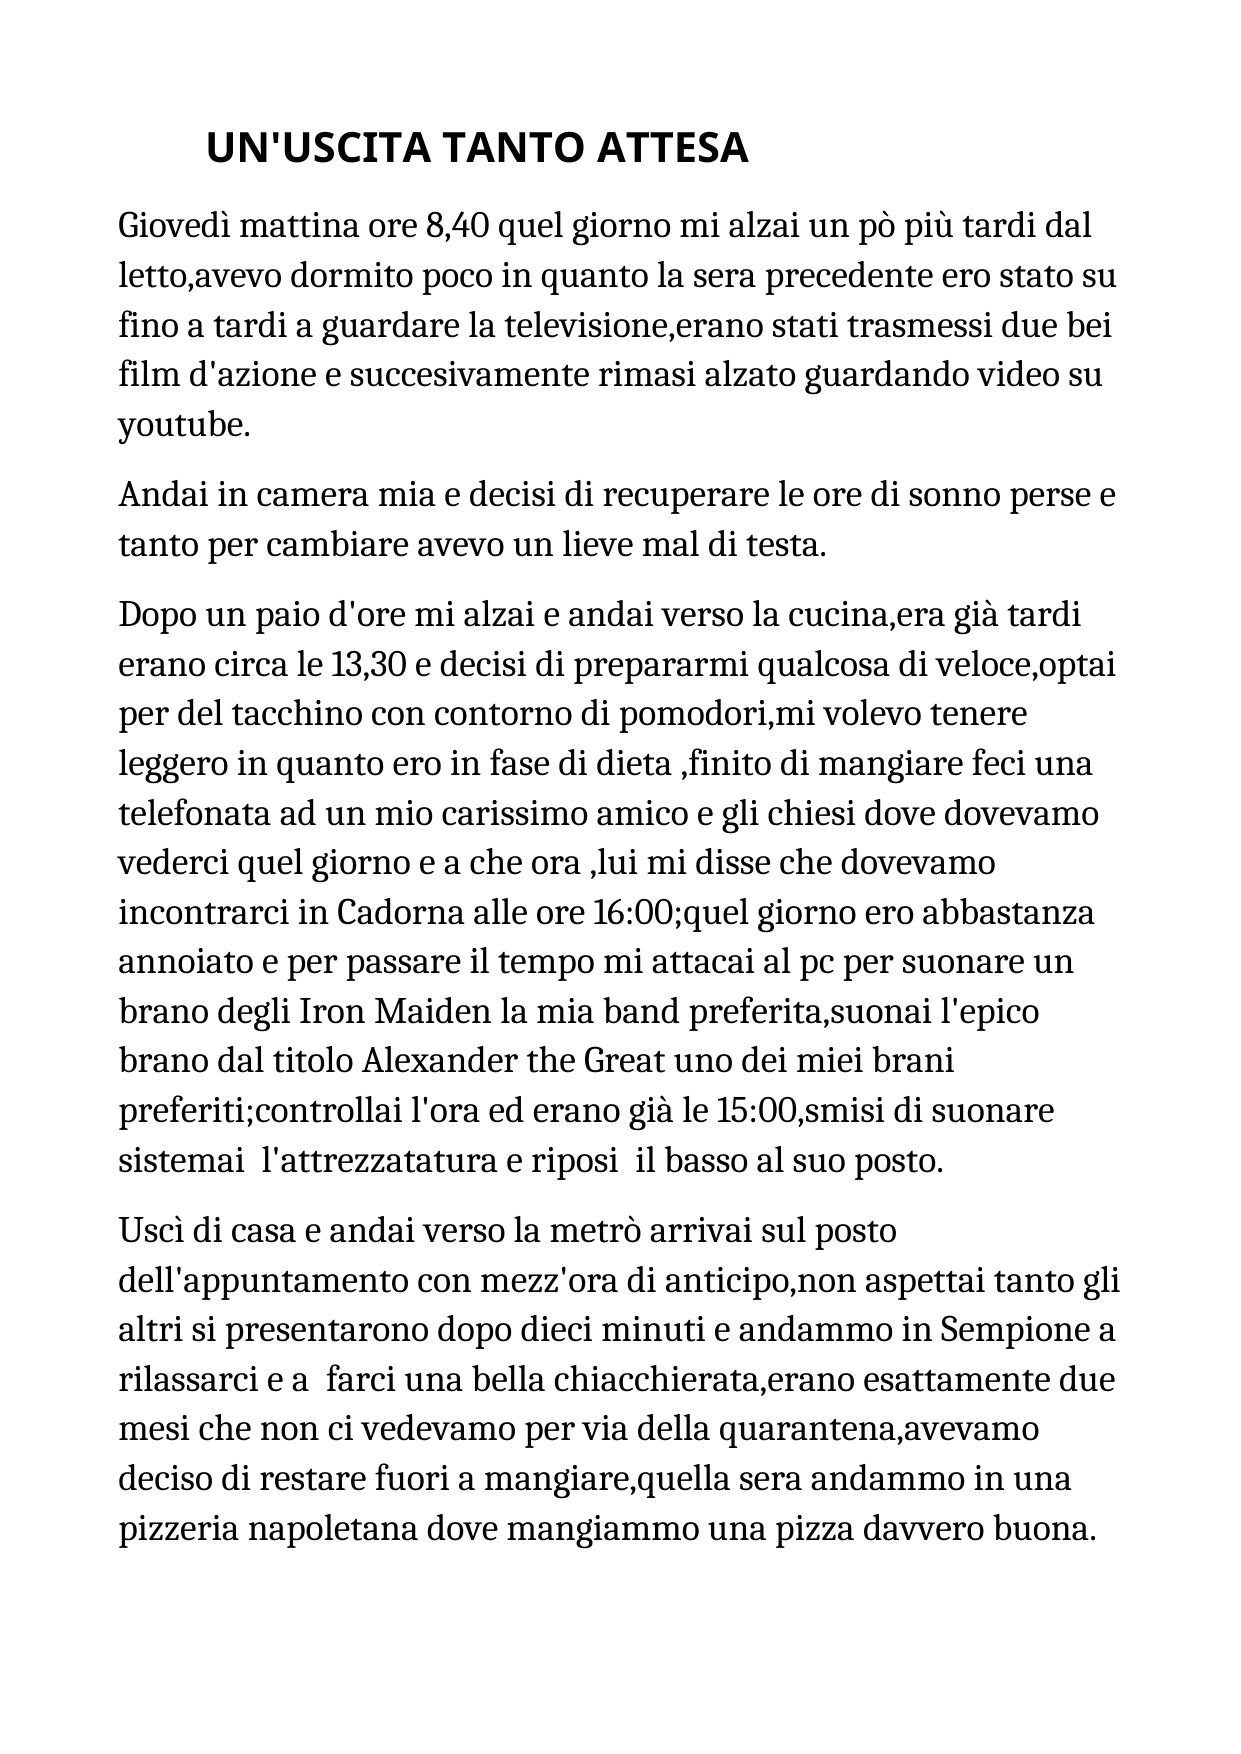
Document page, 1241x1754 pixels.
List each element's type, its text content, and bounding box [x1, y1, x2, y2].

text Dopo un paio d'ore mi alzai e andai verso la cucina,era già tardi erano circa le 13,30 e decisi di prepararmi qualcosa di veloce,optai per del tacchino con contorno di pomodori,mi volevo tenere leggero in quanto ero in fase di dieta ,finito di mangiare feci una telefonata ad un mio carissimo amico e gli chiesi dove dovevamo vederci quel giorno e a che ora ,lui mi disse che dovevamo incontrarci in Cadorna alle ore 16:00;quel giorno ero abbastanza annoiato e per passare il tempo mi attacai al pc per suonare un brano degli Iron Maiden la mia band preferita,suonai l'epico brano dal titolo Alexander the Great uno dei miei brani preferiti;controllai l'ora ed erano già le 15:00,smisi di suonare sistemai l'attrezzatatura e riposi il basso al suo posto. [118, 593, 1122, 1181]
text Uscì di casa e andai verso la metrò arrivai sul posto dell'appuntamento con mezz'ora di anticipo,non aspettai tanto gli altri si presentarono dopo dieci minuti e andammo in Sempione a rilassarci e a farci una bella chiacchierata,erano esattamente due mesi che non ci vedevamo per via della quarantena,avevamo deciso di restare fuori a mangiare,quella sera andammo in una pizzeria napoletana dove mangiammo una pizza davvero buona. [118, 1209, 1122, 1549]
text UN'USCITA TANTO ATTESA [118, 118, 1122, 175]
text Andai in camera mia e decisi di recuperare le ore di sonno perse e tanto per cambiare avevo un lieve mal di testa. [118, 473, 1122, 566]
text Giovedì mattina ore 8,40 quel giorno mi alzai un pò più tardi dal letto,avevo dormito poco in quanto la sera precedente ero stato su fino a tardi a guardare la televisione,erano stati trasmessi due bei film d'azione e succesivamente rimasi alzato guardando video su youtube. [118, 204, 1122, 446]
